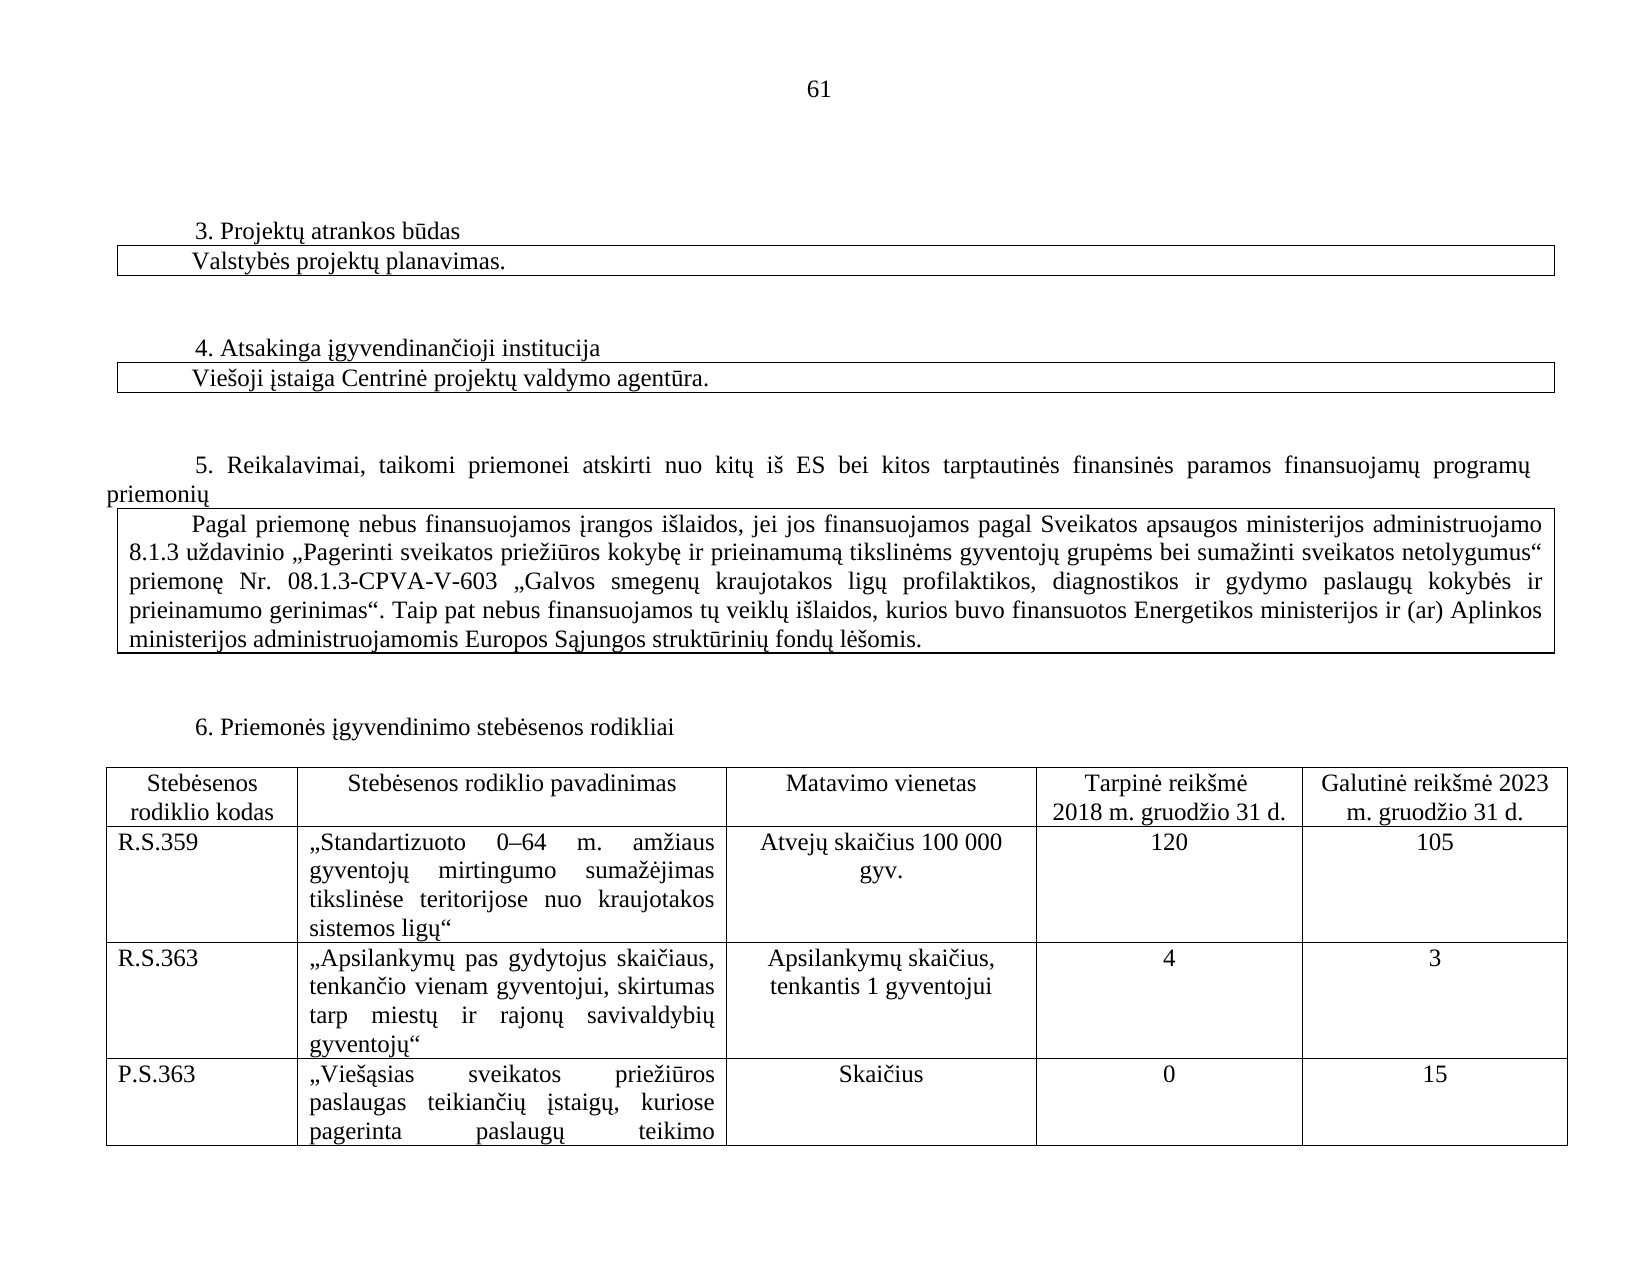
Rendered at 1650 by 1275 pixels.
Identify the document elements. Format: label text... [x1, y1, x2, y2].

table_cell 120 [1037, 827, 1302, 942]
table_header Matavimo vienetas [727, 768, 1036, 826]
table_cell „Standartizuoto 0–64 m. amžiaus gyventojų mirtingumo sumažėjimas tikslinėse teritorijose nuo kraujotakos sistemos ligų“ [298, 827, 726, 942]
table_header Pagal priemonę nebus finansuojamos įrangos išlaidos, jei jos finansuojamos pagal Sveikatos apsaugos ministerijos administruojamo 8.1.3 uždavinio „Pagerinti sveikatos priežiūros kokybę ir prieinamumą tikslinėms gyventojų grupėms bei sumažinti sveikatos netolygumus“ priemonę Nr. 08.1.3-CPVA-V-603 „Galvos smegenų kraujotakos ligų profilaktikos, diagnostikos ir gydymo paslaugų kokybės ir prieinamumo gerinimas“. Taip pat nebus finansuojamos tų veiklų išlaidos, kurios buvo finansuotos Energetikos ministerijos ir (ar) Aplinkos ministerijos administruojamomis Europos Sąjungos struktūrinių fondų lėšomis. [118, 509, 1554, 652]
text 4. Atsakinga įgyvendinančioji institucija [106, 333, 1532, 362]
table_cell R.S.359 [107, 827, 297, 942]
table_cell Skaičius [727, 1059, 1036, 1145]
table_cell „Apsilankymų pas gydytojus skaičiaus, tenkančio vienam gyventojui, skirtumas tarp miestų ir rajonų savivaldybių gyventojų“ [298, 943, 726, 1058]
table_header Valstybės projektų planavimas. [118, 246, 1554, 274]
table_cell 15 [1303, 1059, 1567, 1145]
text 3. Projektų atrankos būdas [106, 216, 1532, 245]
table_cell 105 [1303, 827, 1567, 942]
table_cell Atvejų skaičius 100 000 gyv. [727, 827, 1036, 942]
text 6. Priemonės įgyvendinimo stebėsenos rodikliai [106, 712, 1532, 741]
table_header Viešoji įstaiga Centrinė projektų valdymo agentūra. [118, 363, 1554, 392]
table_cell Apsilankymų skaičius, tenkantis 1 gyventojui [727, 943, 1036, 1058]
table_header Stebėsenos rodiklio kodas [107, 768, 297, 826]
text 5. Reikalavimai, taikomi priemonei atskirti nuo kitų iš ES bei kitos tarptautinės finansinės paramos finansuojamų programų priemonių [106, 450, 1532, 508]
table_cell „Viešąsias sveikatos priežiūros paslaugas teikiančių įstaigų, kuriose pagerinta paslaugų teikimo [298, 1059, 726, 1145]
table_header Tarpinė reikšmė 2018 m. gruodžio 31 d. [1037, 768, 1302, 826]
table_cell R.S.363 [107, 943, 297, 1058]
table_header Galutinė reikšmė 2023 m. gruodžio 31 d. [1303, 768, 1567, 826]
table_cell 4 [1037, 943, 1302, 1058]
table_cell 3 [1303, 943, 1567, 1058]
table_cell P.S.363 [107, 1059, 297, 1145]
table_header Stebėsenos rodiklio pavadinimas [298, 768, 726, 826]
table_cell 0 [1037, 1059, 1302, 1145]
